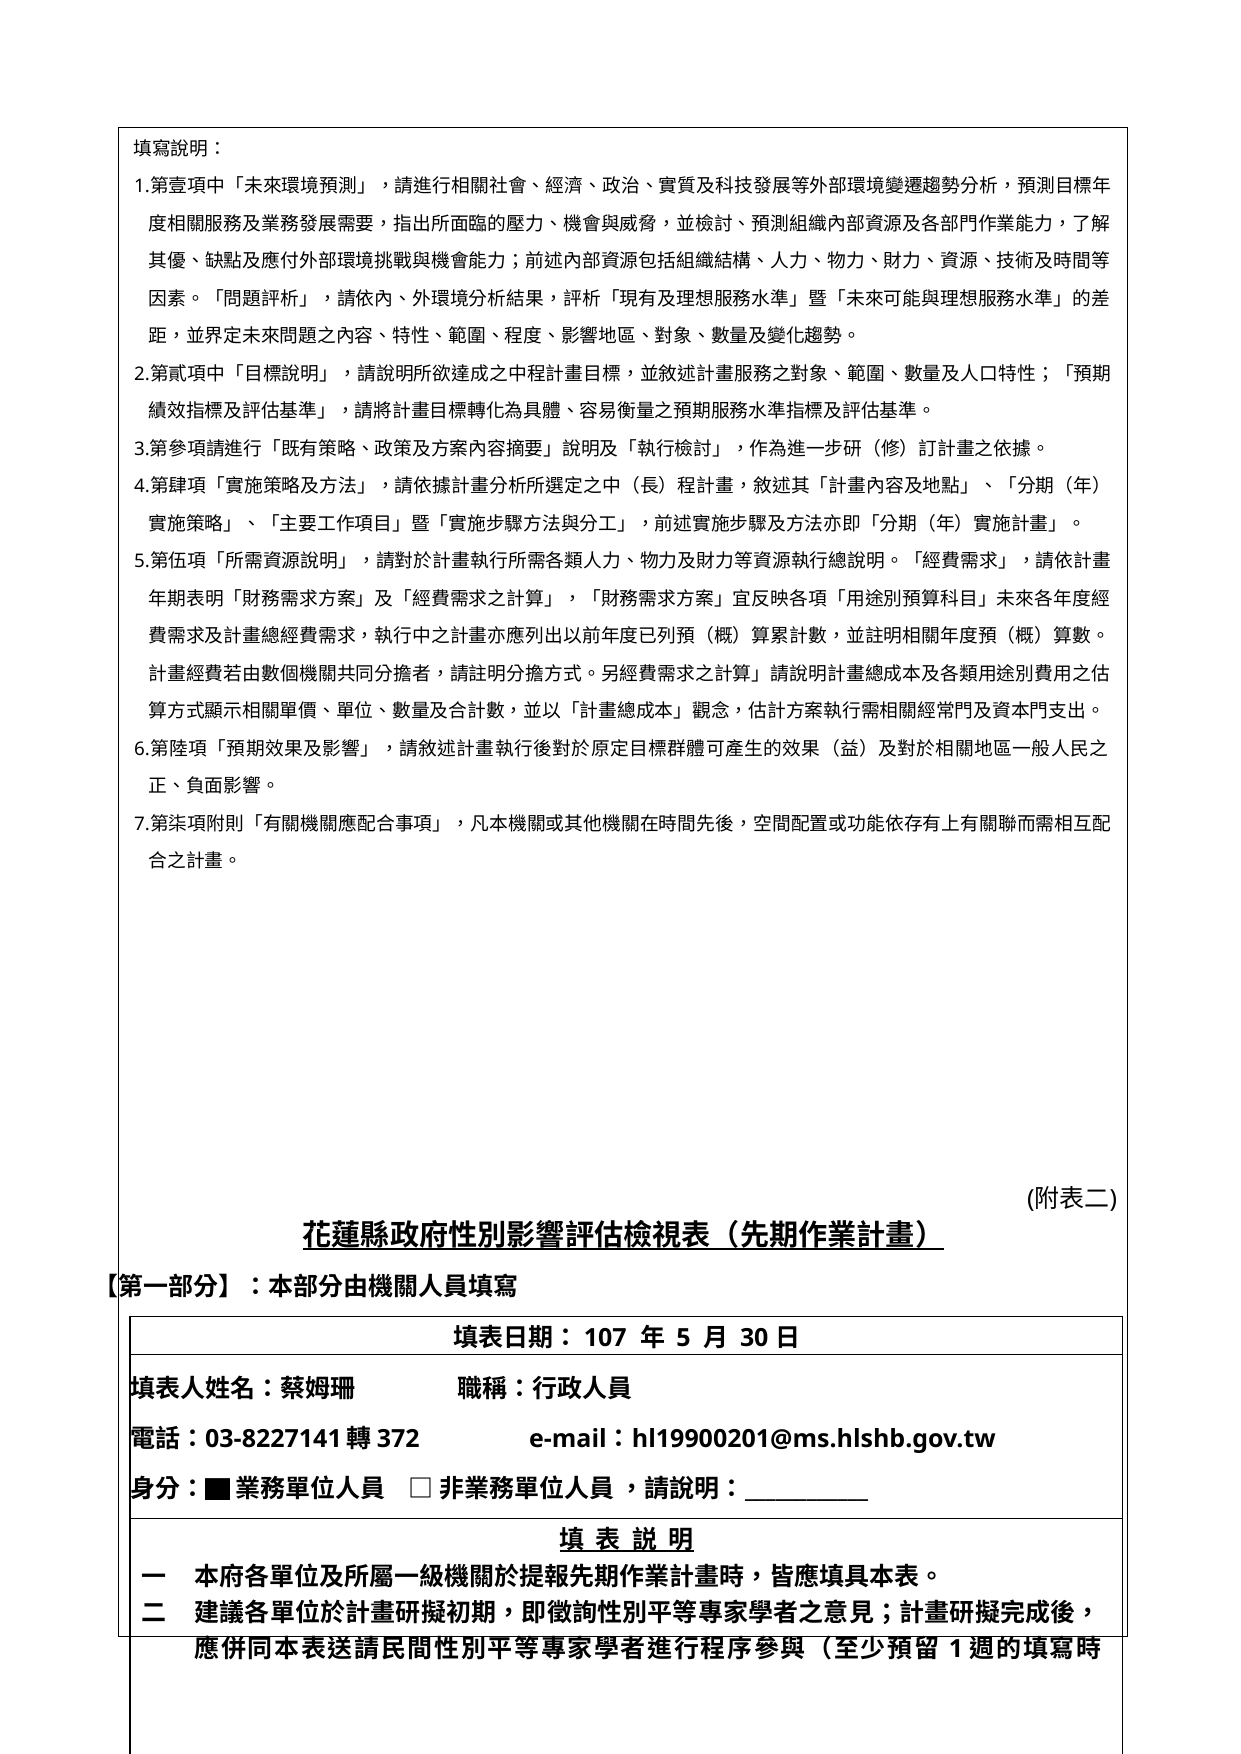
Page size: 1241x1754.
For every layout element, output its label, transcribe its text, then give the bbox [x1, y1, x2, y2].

table_header 填寫說明： 1.第壹項中「未來環境預測」，請進行相關社會、經濟、政治、實質及科技發展等外部環境變遷趨勢分析，預測目標年度相關服務及業務發展需要，指出所面臨的壓力、機會與威脅，並檢討、預測組織內部資源及各部門作業能力，了解其優、缺點及應付外部環境挑戰與機會能力；前述內部資源包括組織結構、人力、物力、財力、資源、技術及時間等因素。「問題評析」，請依內、外環境分析結果，評析「現有及理想服務水準」暨「未來可能與理想服務水準」的差距，並界定未來問題之內容、特性、範圍、程度、影響地區、對象、數量及變化趨勢。 2.第貳項中「目標說明」，請說明所欲達成之中程計畫目標，並敘述計畫服務之對象、範圍、數量及人口特性；「預期績效指標及評估基準」，請將計畫目標轉化為具體、容易衡量之預期服務水準指標及評估基準。 3.第參項請進行「既有策略、政策及方案內容摘要」說明及「執行檢討」，作為進一步研（修）訂計畫之依據。 4.第肆項「實施策略及方法」，請依據計畫分析所選定之中（長）程計畫，敘述其「計畫內容及地點」、「分期（年）實施策略」、「主要工作項目」暨「實施步驟方法與分工」，前述實施步驟及方法亦即「分期（年）實施計畫」。 5.第伍項「所需資源說明」，請對於計畫執行所需各類人力、物力及財力等資源執行總說明。「經費需求」，請依計畫年期表明「財務需求方案」及「經費需求之計算」，「財務需求方案」宜反映各項「用途別預算科目」未來各年度經費需求及計畫總經費需求，執行中之計畫亦應列出以前年度已列預（概）算累計數，並註明相關年度預（概）算數。計畫經費若由數個機關共同分擔者，請註明分擔方式。另經費需求之計算」請說明計畫總成本及各類用途別費用之估算方式顯示相關單價、單位、數量及合計數，並以「計畫總成本」觀念，估計方案執行需相關經常門及資本門支出。 6.第陸項「預期效果及影響」，請敘述計畫執行後對於原定目標群體可產生的效果（益）及對於相關地區一般人民之正、負面影響。 7.第柒項附則「有關機關應配合事項」，凡本機關或其他機關在時間先後，空間配置或功能依存有上有關聯而需相互配合之計畫。 (附表二) 花蓮縣政府性別影響評估檢視表（先期作業計畫） 【第一部分】：本部分由機關人員填寫 【第三部分－評估結果】：本部分由機關人員填寫 [119, 128, 1127, 1636]
table_cell 填 表 説 明 本府各單位及所屬一級機關於提報先期作業計畫時，皆應填具本表。 建議各單位於計畫研擬初期，即徵詢性別平等專家學者之意見；計畫研擬完成後，應併同本表送請民間性別平等專家學者進行程序參與（至少預留1週的填寫時間），參酌其意見修正計畫內容，並填寫「第三部分－評估結果」後通知程序參與者。 性別平等專家學者資料可至本府網站中，性別影響評估專區之「花蓮縣婦女權益促進委員會民間團體委員代表聯絡方式」及「性別平等人才資料庫」（ http://sa.hl.gov.tw/files/11-1037-6626.php?Lang=zh-tw ）或至台灣國家婦女館網站(http://old.taiwanwomencenter.org.tw/sp.asp?xdurl=profRecommend/profList.asp&ctNode=325)參閱。 [131, 1519, 1122, 1636]
table_header 填表日期： 107 年 5 月 30 日 [131, 1317, 1122, 1354]
table_cell 填表人姓名：蔡姆珊 職稱：行政人員 電話：03-8227141轉372 e-mail：hl19900201@ms.hlshb.gov.tw 身分：▇ 業務單位人員 □ 非業務單位人員 ，請說明：____________ [131, 1355, 1122, 1518]
